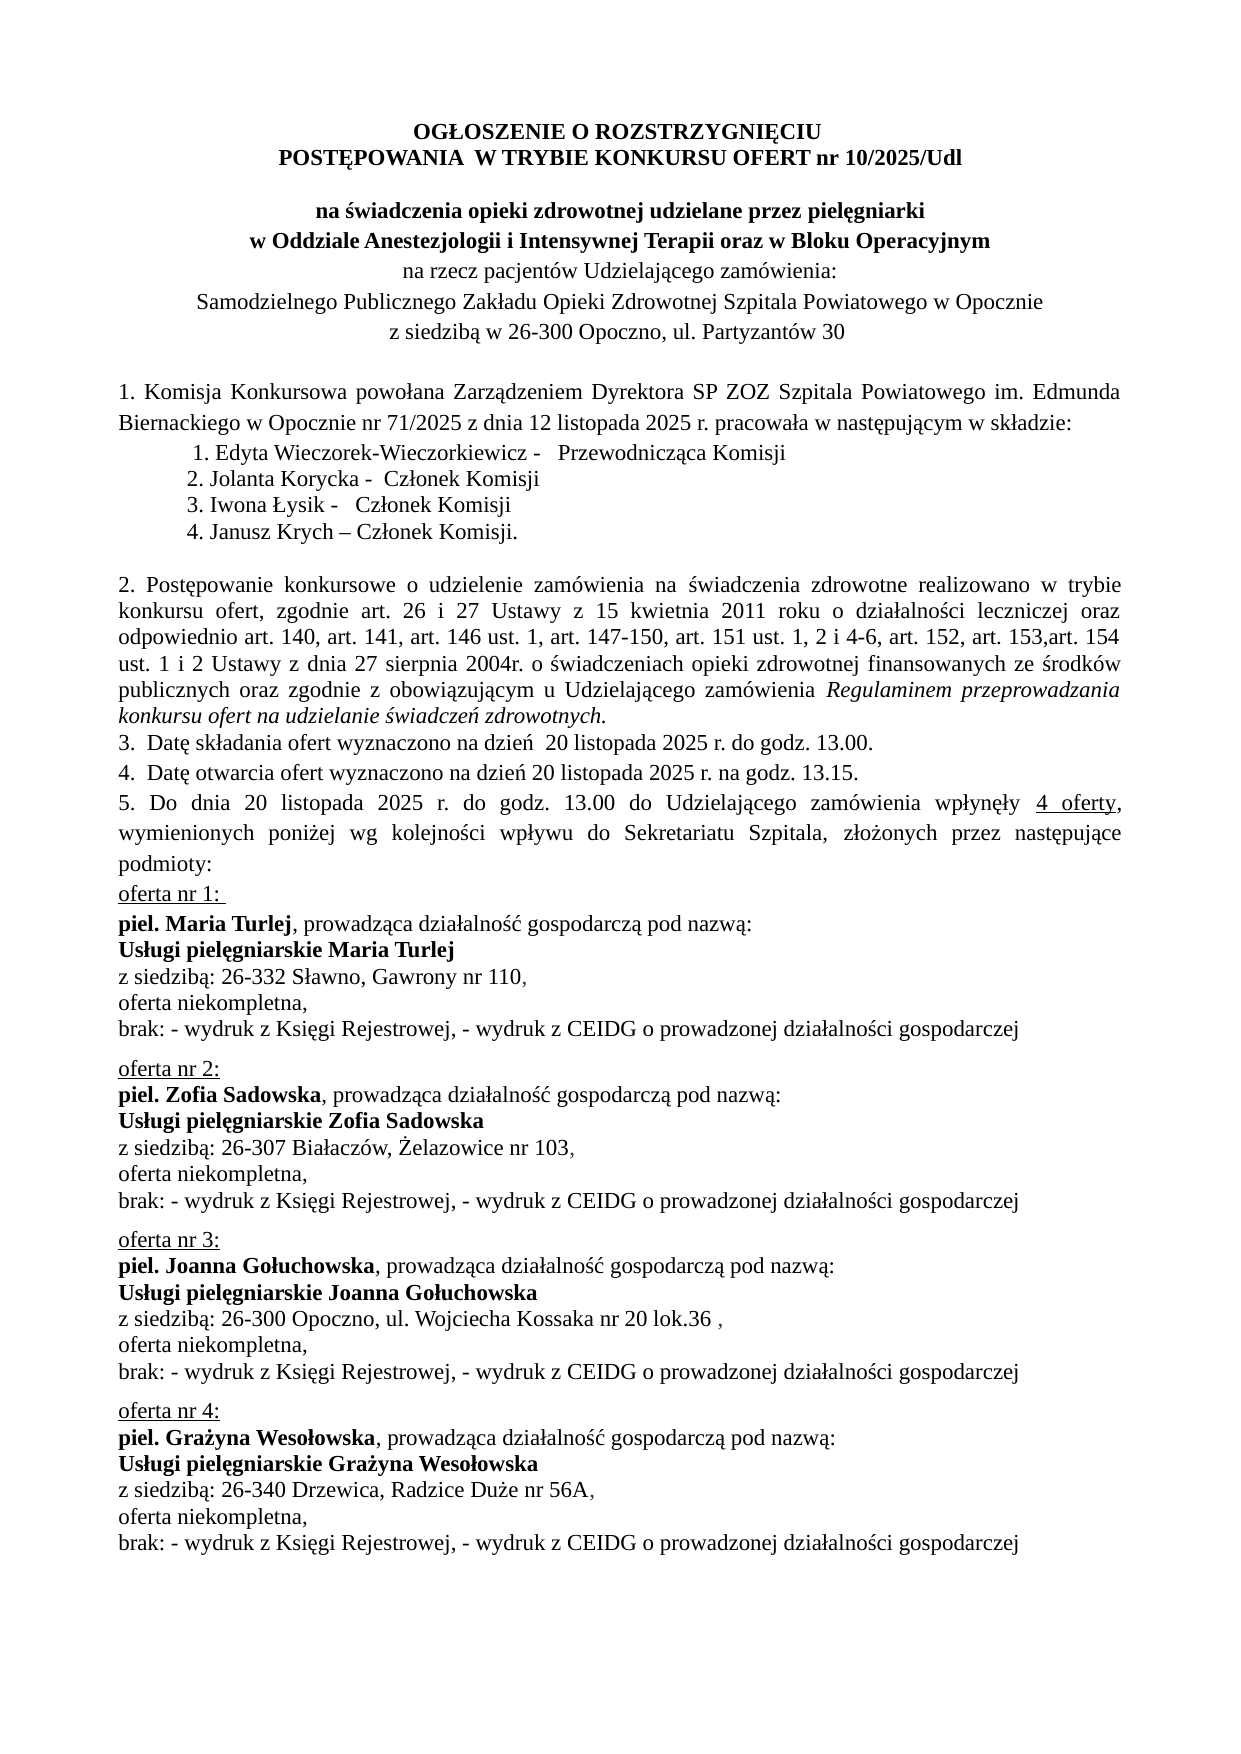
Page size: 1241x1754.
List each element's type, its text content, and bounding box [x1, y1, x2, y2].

text 2. Postępowanie konkursowe o udzielenie zamówienia na świadczenia zdrowotne realizowano w trybie konkursu ofert, zgodnie art. 26 i 27 Ustawy z 15 kwietnia 2011 roku o działalności leczniczej oraz odpowiednio art. 140, art. 141, art. 146 ust. 1, art. 147-150, art. 151 ust. 1, 2 i 4-6, art. 152, art. 153,art. 154 ust. 1 i 2 Ustawy z dnia 27 sierpnia 2004r. o świadczeniach opieki zdrowotnej finansowanych ze środków publicznych oraz zgodnie z obowiązującym u Udzielającego zamówienia Regulaminem przeprowadzania konkursu ofert na udzielanie świadczeń zdrowotnych. [118, 571, 1122, 729]
text oferta niekompletna, [118, 1503, 1122, 1529]
text Usługi pielęgniarskie Zofia Sadowska [118, 1108, 1122, 1134]
text 3. Iwona Łysik - Członek Komisji [118, 492, 1122, 518]
text 4. Datę otwarcia ofert wyznaczono na dzień 20 listopada 2025 r. na godz. 13.15. [118, 759, 1122, 785]
text piel. Grażyna Wesołowska, prowadząca działalność gospodarczą pod nazwą: [118, 1424, 1122, 1450]
text oferta niekompletna, [118, 1332, 1122, 1358]
text Usługi pielęgniarskie Maria Turlej [118, 936, 1122, 963]
text brak: - wydruk z Księgi Rejestrowej, - wydruk z CEIDG o prowadzonej działalności gospodarczej [118, 1358, 1122, 1384]
text 4. Janusz Krych – Członek Komisji. [118, 518, 1122, 544]
text na świadczenia opieki zdrowotnej udzielane przez pielęgniarki [118, 197, 1122, 223]
text 2. Jolanta Korycka - Członek Komisji [118, 465, 1122, 492]
text 5. Do dnia 20 listopada 2025 r. do godz. 13.00 do Udzielającego zamówienia wpłynęły 4 oferty, wymienionych poniżej wg kolejności wpływu do Sekretariatu Szpitala, złożonych przez następujące podmioty: [118, 789, 1122, 876]
text z siedzibą: 26-332 Sławno, Gawrony nr 110, [118, 963, 1122, 989]
text brak: - wydruk z Księgi Rejestrowej, - wydruk z CEIDG o prowadzonej działalności gospodarczej [118, 1015, 1122, 1042]
text piel. Zofia Sadowska, prowadząca działalność gospodarczą pod nazwą: [118, 1081, 1122, 1108]
text piel. Joanna Gołuchowska, prowadząca działalność gospodarczą pod nazwą: [118, 1252, 1122, 1279]
text oferta nr 4: [118, 1397, 1122, 1424]
text z siedzibą: 26-307 Białaczów, Żelazowice nr 103, [118, 1134, 1122, 1160]
text Samodzielnego Publicznego Zakładu Opieki Zdrowotnej Szpitala Powiatowego w Opocznie [118, 288, 1122, 314]
text z siedzibą w 26-300 Opoczno, ul. Partyzantów 30 [118, 318, 1122, 344]
text w Oddziale Anestezjologii i Intensywnej Terapii oraz w Bloku Operacyjnym [118, 227, 1122, 254]
text Usługi pielęgniarskie Grażyna Wesołowska [118, 1450, 1122, 1476]
text oferta niekompletna, [118, 1160, 1122, 1187]
text na rzecz pacjentów Udzielającego zamówienia: [118, 258, 1122, 284]
text brak: - wydruk z Księgi Rejestrowej, - wydruk z CEIDG o prowadzonej działalności gospodarczej [118, 1529, 1122, 1556]
text z siedzibą: 26-340 Drzewica, Radzice Duże nr 56A, [118, 1476, 1122, 1503]
text 1. Edyta Wieczorek-Wieczorkiewicz - Przewodnicząca Komisji [118, 439, 1122, 465]
text z siedzibą: 26-300 Opoczno, ul. Wojciecha Kossaka nr 20 lok.36 , [118, 1305, 1122, 1332]
text 1. Komisja Konkursowa powołana Zarządzeniem Dyrektora SP ZOZ Szpitala Powiatowego im. Edmunda Biernackiego w Opocznie nr 71/2025 z dnia 12 listopada 2025 r. pracowała w następującym w składzie: [118, 378, 1122, 435]
text oferta nr 1: [118, 880, 1122, 906]
text OGŁOSZENIE O ROZSTRZYGNIĘCIU POSTĘPOWANIA W TRYBIE KONKURSU OFERT nr 10/2025/Udl [118, 118, 1122, 171]
text oferta nr 3: [118, 1226, 1122, 1252]
text brak: - wydruk z Księgi Rejestrowej, - wydruk z CEIDG o prowadzonej działalności gospodarczej [118, 1187, 1122, 1213]
text Usługi pielęgniarskie Joanna Gołuchowska [118, 1279, 1122, 1305]
text oferta niekompletna, [118, 989, 1122, 1015]
text piel. Maria Turlej, prowadząca działalność gospodarczą pod nazwą: [118, 910, 1122, 936]
text 3. Datę składania ofert wyznaczono na dzień 20 listopada 2025 r. do godz. 13.00. [118, 729, 1122, 755]
text oferta nr 2: [118, 1055, 1122, 1081]
